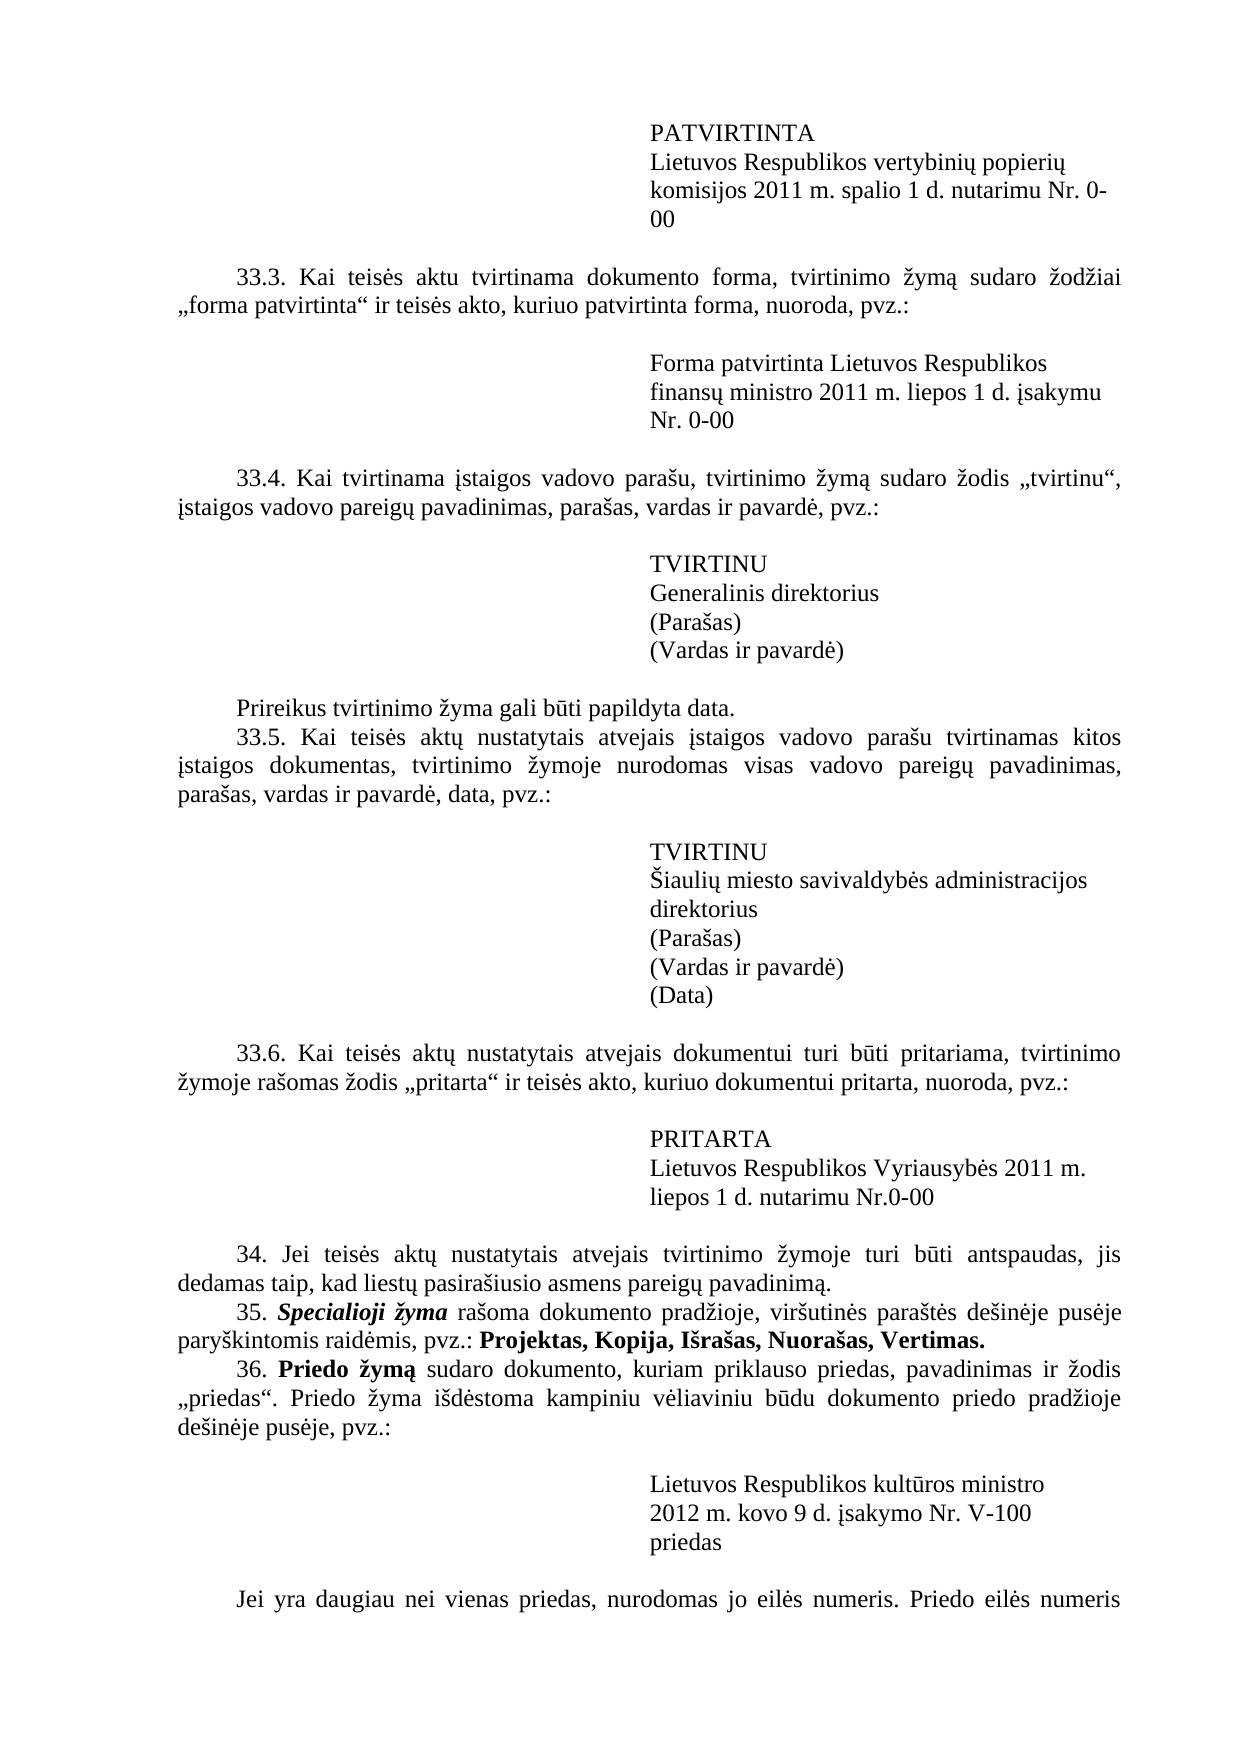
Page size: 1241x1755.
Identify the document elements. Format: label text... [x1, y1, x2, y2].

text TVIRTINU [649, 837, 1122, 866]
text Šiaulių miesto savivaldybės administracijos direktorius [649, 866, 1122, 923]
text 33.4. Kai tvirtinama įstaigos vadovo parašu, tvirtinimo žymą sudaro žodis „tvirtinu“, įstaigos vadovo pareigų pavadinimas, parašas, vardas ir pavardė, pvz.: [177, 463, 1122, 521]
text Lietuvos Respublikos kultūros ministro [649, 1469, 1122, 1498]
text Lietuvos Respublikos vertybinių popierių komisijos 2011 m. spalio 1 d. nutarimu Nr. 0-00 [650, 147, 1122, 233]
text (Vardas ir pavardė) [649, 636, 1122, 664]
text Generalinis direktorius [649, 578, 1122, 607]
text TVIRTINU [649, 549, 1122, 578]
text (Vardas ir pavardė) [649, 952, 1122, 981]
text 35. Specialioji žyma rašoma dokumento pradžioje, viršutinės paraštės dešinėje pusėje paryškintomis raidėmis, pvz.: Projektas, Kopija, Išrašas, Nuorašas, Vertimas. [177, 1297, 1122, 1354]
text priedas [649, 1527, 1122, 1556]
text PATVIRTINTA [650, 118, 1122, 147]
text PRITARTA [649, 1124, 1122, 1153]
text Jei yra daugiau nei vienas priedas, nurodomas jo eilės numeris. Priedo eilės numeris [177, 1584, 1122, 1613]
text Forma patvirtinta Lietuvos Respublikos finansų ministro 2011 m. liepos 1 d. įsakymu Nr. 0-00 [649, 348, 1122, 434]
text 2012 m. kovo 9 d. įsakymo Nr. V-100 [649, 1498, 1122, 1527]
text 36. Priedo žymą sudaro dokumento, kuriam priklauso priedas, pavadinimas ir žodis „priedas“. Priedo žyma išdėstoma kampiniu vėliaviniu būdu dokumento priedo pradžioje dešinėje pusėje, pvz.: [177, 1354, 1122, 1441]
text (Parašas) [649, 607, 1122, 636]
text 33.5. Kai teisės aktų nustatytais atvejais įstaigos vadovo parašu tvirtinamas kitos įstaigos dokumentas, tvirtinimo žymoje nurodomas visas vadovo pareigų pavadinimas, parašas, vardas ir pavardė, data, pvz.: [177, 722, 1122, 808]
text Prireikus tvirtinimo žyma gali būti papildyta data. [177, 693, 1122, 722]
text (Parašas) [649, 923, 1122, 952]
text 33.3. Kai teisės aktu tvirtinama dokumento forma, tvirtinimo žymą sudaro žodžiai „forma patvirtinta“ ir teisės akto, kuriuo patvirtinta forma, nuoroda, pvz.: [177, 262, 1122, 319]
text 33.6. Kai teisės aktų nustatytais atvejais dokumentui turi būti pritariama, tvirtinimo žymoje rašomas žodis „pritarta“ ir teisės akto, kuriuo dokumentui pritarta, nuoroda, pvz.: [177, 1038, 1122, 1096]
text (Data) [649, 981, 1122, 1009]
text Lietuvos Respublikos Vyriausybės 2011 m. liepos 1 d. nutarimu Nr.0-00 [649, 1153, 1122, 1211]
text 34. Jei teisės aktų nustatytais atvejais tvirtinimo žymoje turi būti antspaudas, jis dedamas taip, kad liestų pasirašiusio asmens pareigų pavadinimą. [177, 1239, 1122, 1297]
